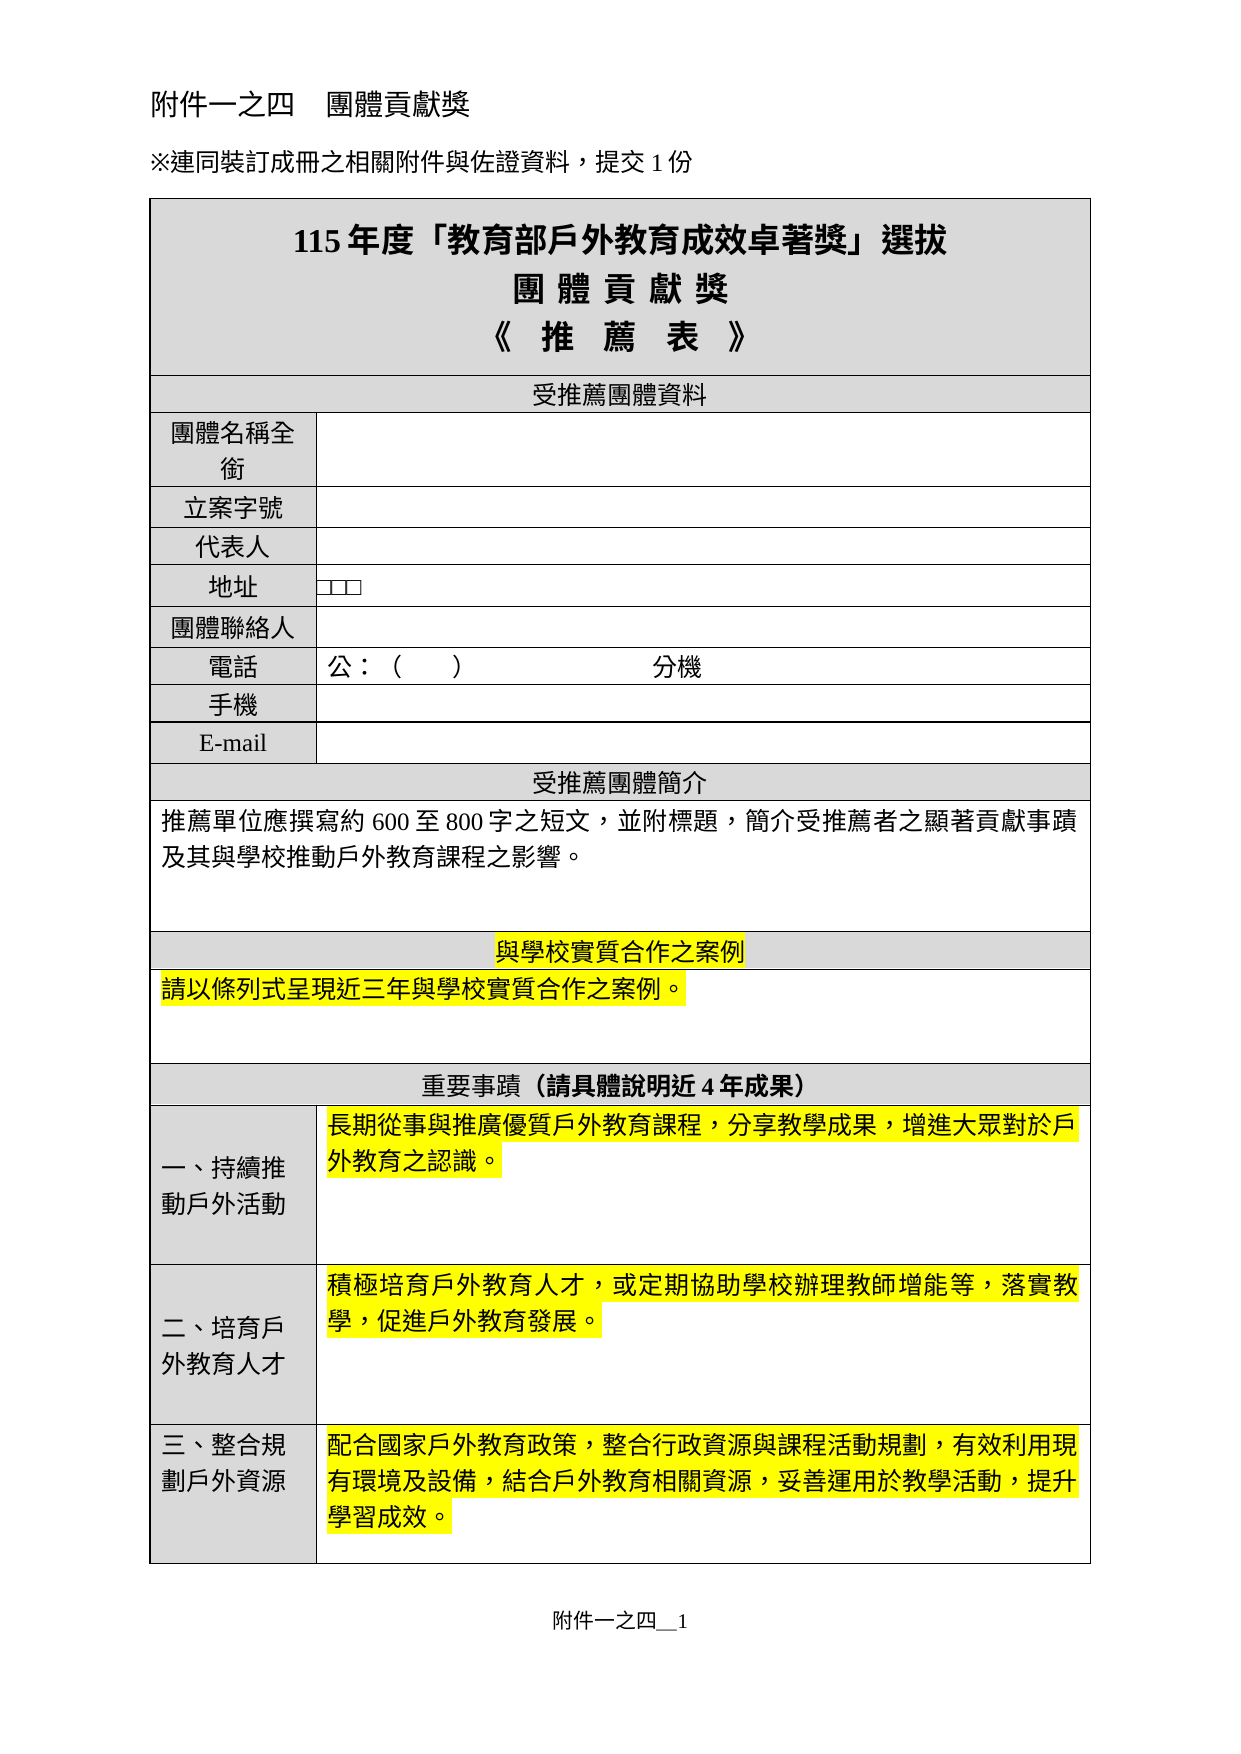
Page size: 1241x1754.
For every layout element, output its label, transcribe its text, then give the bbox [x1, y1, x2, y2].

table_cell 長期從事與推廣優質戶外教育課程，分享教學成果，增進大眾對於戶外教育之認識。 [317, 1106, 1090, 1264]
table_cell 立案字號 [151, 487, 316, 527]
table_cell 二、培育戶外教育人才 [151, 1265, 316, 1424]
table_cell 與學校實質合作之案例 [151, 932, 1090, 968]
table_cell 受推薦團體簡介 [151, 764, 1090, 800]
table_cell 代表人 [151, 528, 316, 564]
table_cell 配合國家戶外教育政策，整合行政資源與課程活動規劃，有效利用現有環境及設備，結合戶外教育相關資源，妥善運用於教學活動，提升學習成效。 [317, 1425, 1090, 1563]
table_cell 請以條列式呈現近三年與學校實質合作之案例。 [151, 970, 1090, 1063]
table_cell 公：（ ） 分機 [317, 648, 1090, 684]
table_cell 受推薦團體資料 [151, 376, 1090, 412]
table_cell 團體名稱全銜 [151, 413, 316, 486]
table_cell 三、整合規劃戶外資源 [151, 1425, 316, 1563]
table_cell [317, 528, 1090, 564]
table_cell 團體聯絡人 [151, 607, 316, 647]
table_header 115年度「教育部戶外教育成效卓著獎」選拔 團體貢獻獎 《推薦表》 [151, 199, 1090, 375]
table_cell □□□ [317, 565, 1090, 606]
table_cell [317, 413, 1090, 486]
table_cell E-mail [151, 723, 316, 763]
table_cell 電話 [151, 648, 316, 684]
table_cell 重要事蹟（請具體說明近4年成果） [151, 1064, 1090, 1104]
table_cell 地址 [151, 565, 316, 606]
text 附件一之四 團體貢獻獎 [150, 81, 1090, 124]
table_cell [317, 723, 1090, 763]
table_cell 推薦單位應撰寫約600至800字之短文，並附標題，簡介受推薦者之顯著貢獻事蹟及其與學校推動戶外教育課程之影響。 [151, 801, 1090, 931]
table_cell [317, 487, 1090, 527]
table_cell 積極培育戶外教育人才，或定期協助學校辦理教師增能等，落實教學，促進戶外教育發展。 [317, 1265, 1090, 1424]
table_cell 一、持續推動戶外活動 [151, 1106, 316, 1264]
table_cell 手機 [151, 685, 316, 721]
table_cell [317, 685, 1090, 721]
text ※連同裝訂成冊之相關附件與佐證資料，提交1份 [150, 142, 1090, 179]
table_cell [317, 607, 1090, 647]
